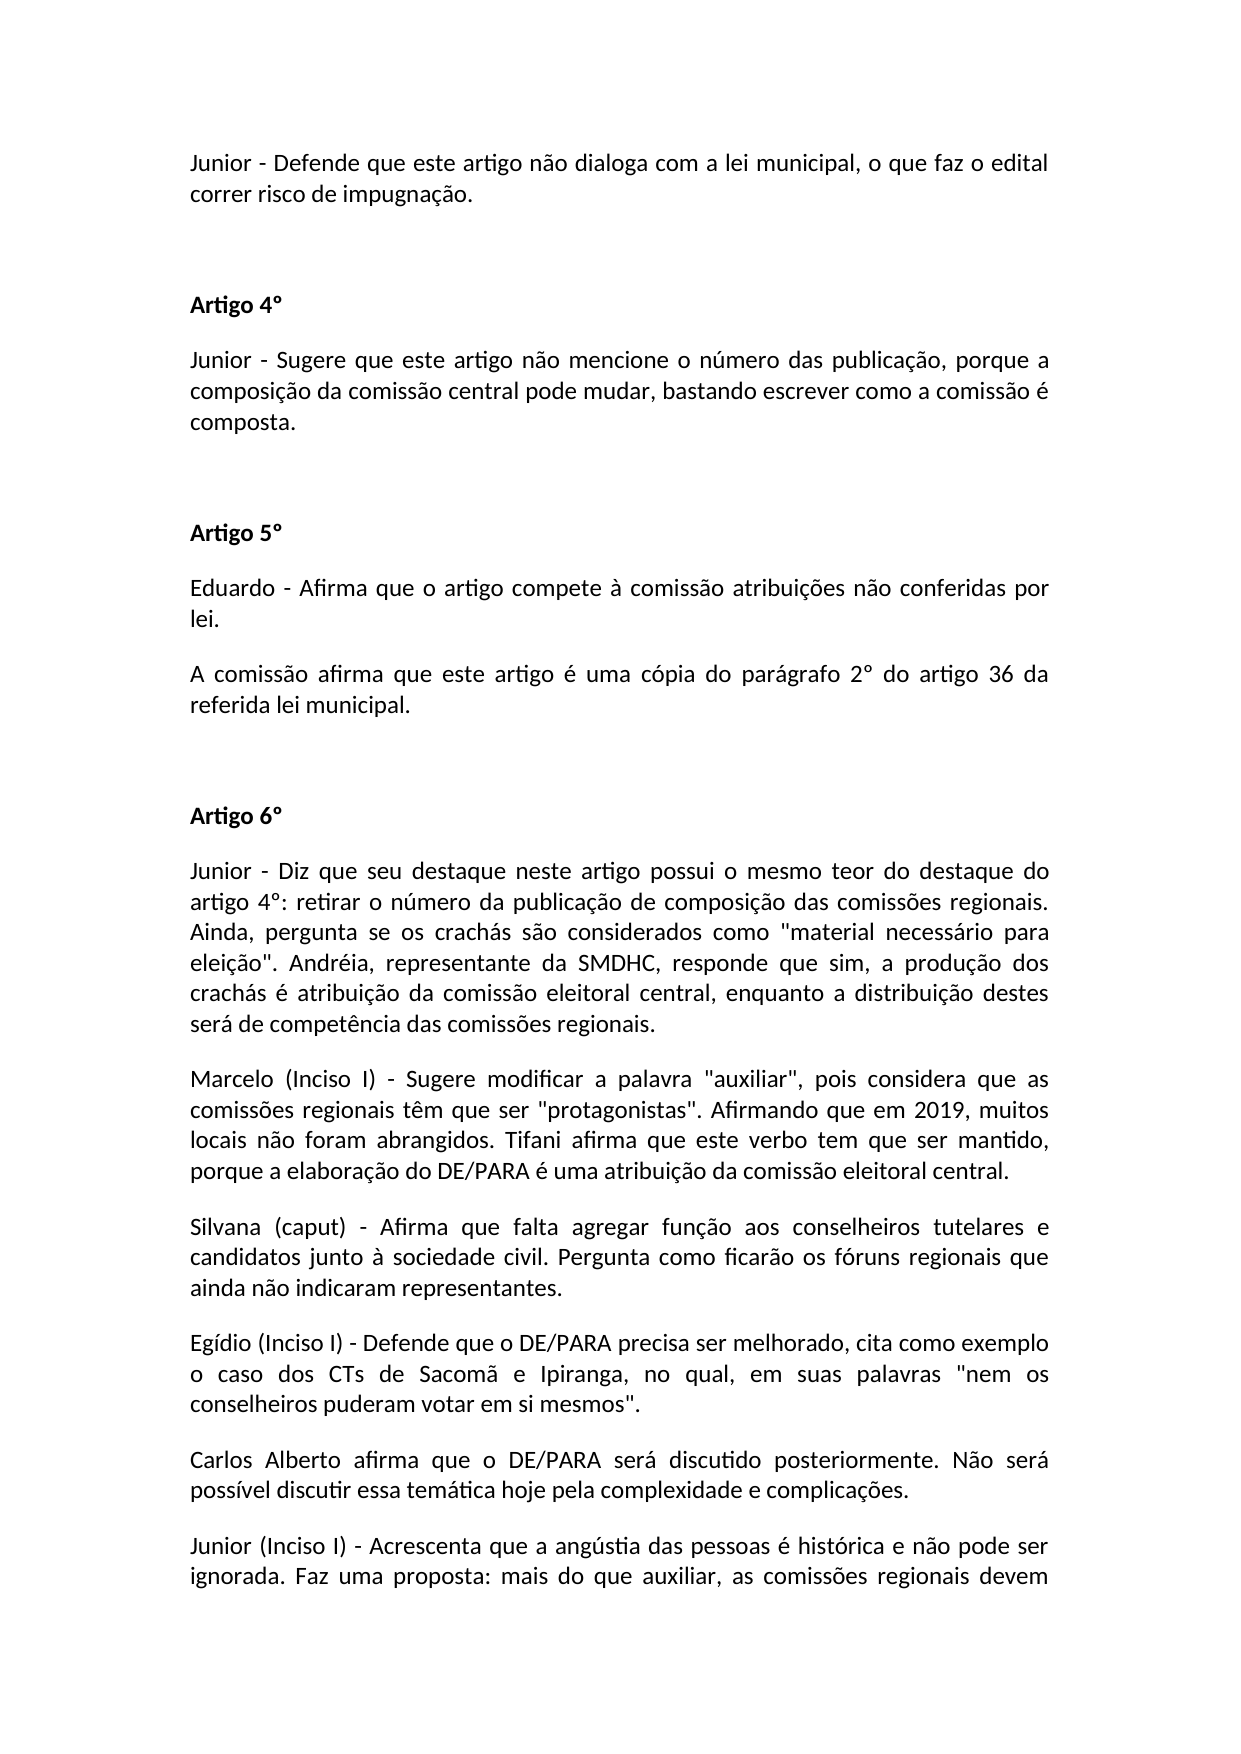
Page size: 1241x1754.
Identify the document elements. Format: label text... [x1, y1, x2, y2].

text Junior (Inciso I) - Acrescenta que a angústia das pessoas é histórica e não pode ser ignorada. Faz uma proposta: mais do que auxiliar, as comissões regionais devem [190, 1530, 1051, 1591]
text A comissão afirma que este artigo é uma cópia do parágrafo 2º do artigo 36 da referida lei municipal. [190, 658, 1051, 719]
text Egídio (Inciso I) - Defende que o DE/PARA precisa ser melhorado, cita como exemplo o caso dos CTs de Sacomã e Ipiranga, no qual, em suas palavras "nem os conselheiros puderam votar em si mesmos". [190, 1327, 1051, 1419]
text Marcelo (Inciso I) - Sugere modificar a palavra "auxiliar", pois considera que as comissões regionais têm que ser "protagonistas". Afirmando que em 2019, muitos locais não foram abrangidos. Tifani afirma que este verbo tem que ser mantido, porque a elaboração do DE/PARA é uma atribuição da comissão eleitoral central. [190, 1063, 1051, 1186]
text Silvana (caput) - Afirma que falta agregar função aos conselheiros tutelares e candidatos junto à sociedade civil. Pergunta como ficarão os fóruns regionais que ainda não indicaram representantes. [190, 1211, 1051, 1302]
text Artigo 5º [190, 517, 1051, 547]
text Junior - Defende que este artigo não dialoga com a lei municipal, o que faz o edital correr risco de impugnação. [190, 148, 1051, 209]
text Artigo 6º [190, 800, 1051, 830]
text Junior - Diz que seu destaque neste artigo possui o mesmo teor do destaque do artigo 4º: retirar o número da publicação de composição das comissões regionais. Ainda, pergunta se os crachás são considerados como "material necessário para eleição". Andréia, representante da SMDHC, responde que sim, a produção dos crachás é atribuição da comissão eleitoral central, enquanto a distribuição destes será de competência das comissões regionais. [190, 855, 1051, 1038]
text Carlos Alberto afirma que o DE/PARA será discutido posteriormente. Não será possível discutir essa temática hoje pela complexidade e complicações. [190, 1444, 1051, 1505]
text Eduardo - Afirma que o artigo compete à comissão atribuições não conferidas por lei. [190, 572, 1051, 633]
text Junior - Sugere que este artigo não mencione o número das publicação, porque a composição da comissão central pode mudar, bastando escrever como a comissão é composta. [190, 345, 1051, 436]
text Artigo 4º [190, 289, 1051, 320]
